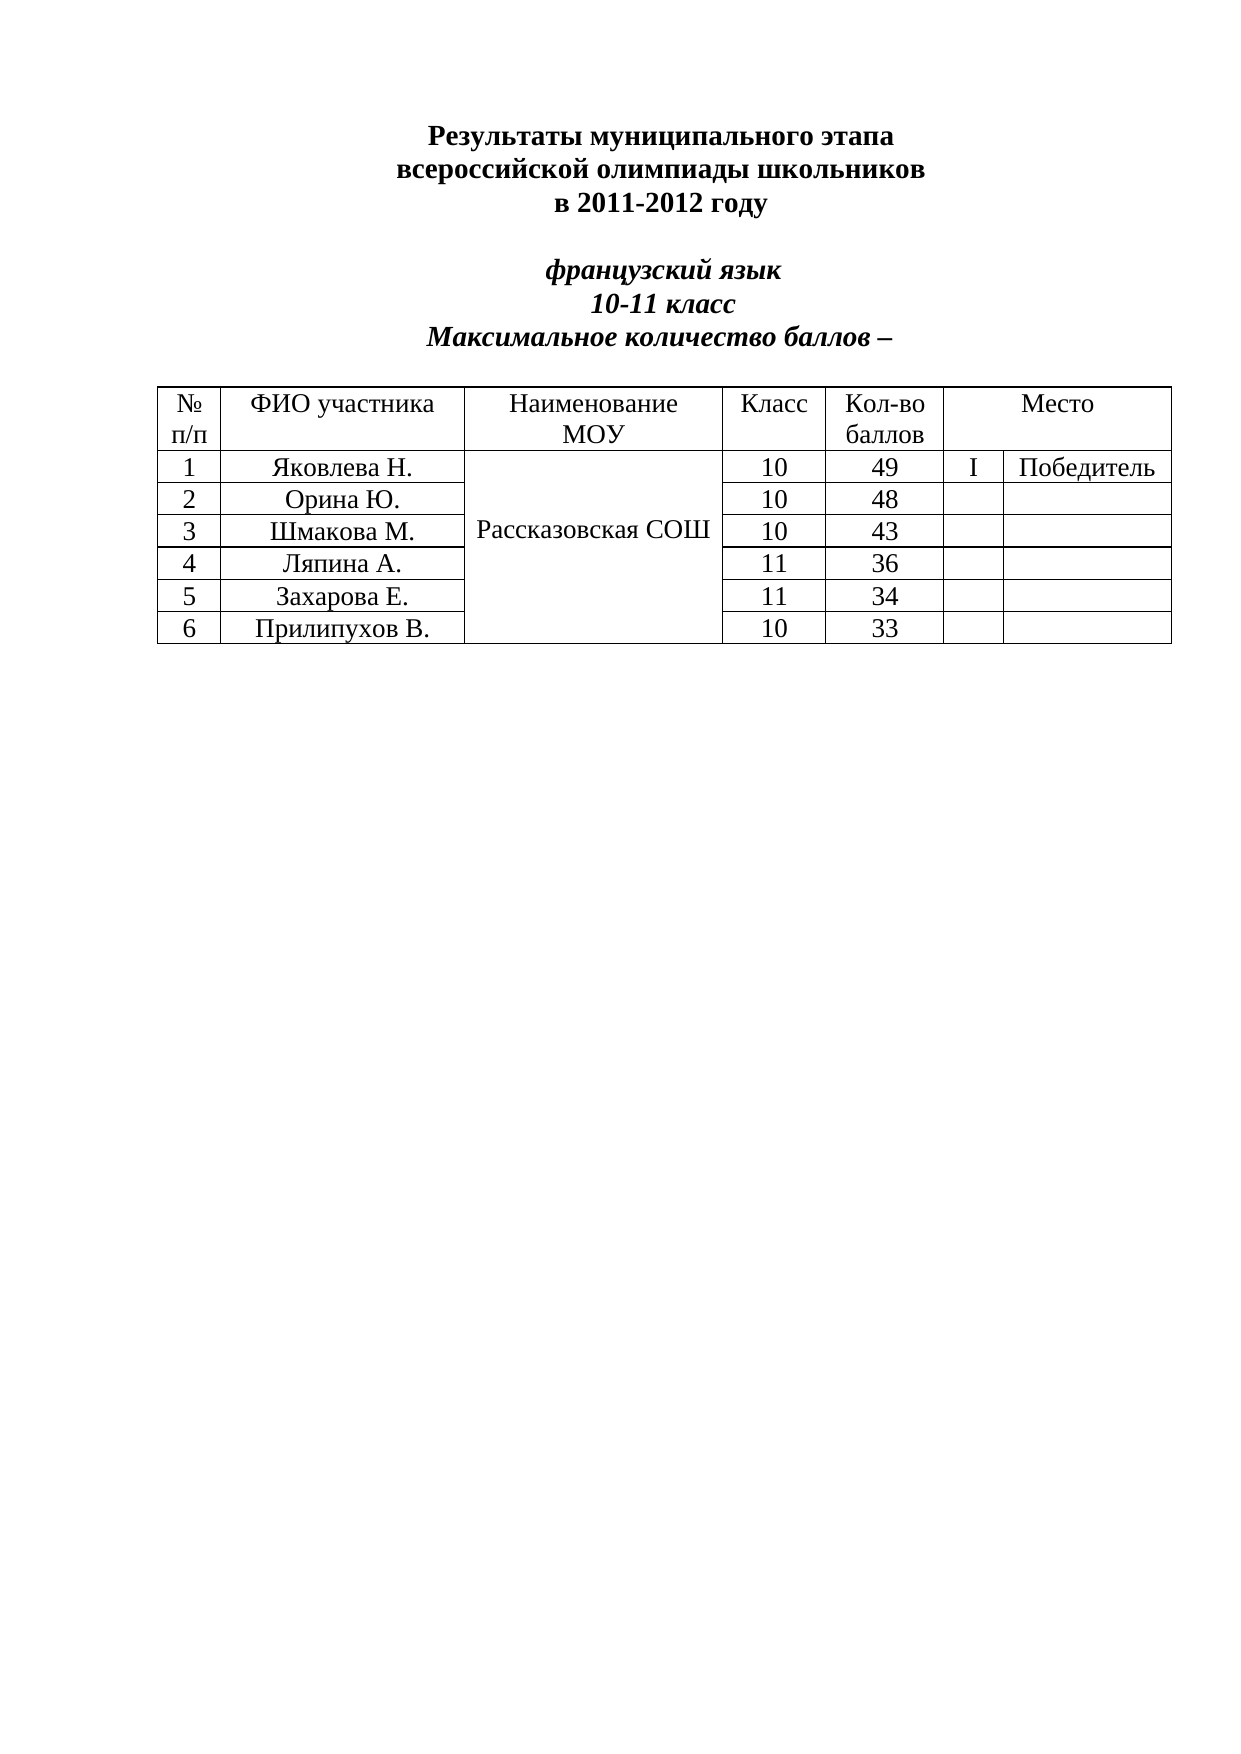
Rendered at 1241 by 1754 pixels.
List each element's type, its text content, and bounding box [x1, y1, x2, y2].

table_cell 11 [723, 580, 825, 611]
table_header Наименование МОУ [465, 388, 722, 450]
table_cell Рассказовская СОШ [465, 451, 722, 643]
table_cell 49 [826, 451, 943, 482]
table_cell Яковлева Н. [221, 451, 464, 482]
table_cell Орина Ю. [221, 483, 464, 514]
table_cell [944, 483, 1003, 514]
table_cell 48 [826, 483, 943, 514]
table_cell [944, 548, 1003, 578]
table_cell Ляпина А. [221, 548, 464, 578]
table_cell Захарова Е. [221, 580, 464, 611]
text Результаты муниципального этапа [177, 118, 1152, 152]
table_cell 36 [826, 548, 943, 578]
table_cell 2 [158, 483, 220, 514]
table_cell [1004, 515, 1171, 546]
table_cell Победитель [1004, 451, 1171, 482]
table_cell [944, 612, 1003, 643]
table_cell 3 [158, 515, 220, 546]
table_cell 10 [723, 483, 825, 514]
table_cell Прилипухов В. [221, 612, 464, 643]
text французский язык [177, 252, 1152, 286]
table_cell 1 [158, 451, 220, 482]
table_cell [944, 515, 1003, 546]
table_cell 10 [723, 515, 825, 546]
table_cell [944, 580, 1003, 611]
table_cell 6 [158, 612, 220, 643]
table_cell 33 [826, 612, 943, 643]
table_cell [1004, 483, 1171, 514]
text Максимальное количество баллов – [177, 319, 1152, 353]
table_cell [1004, 580, 1171, 611]
table_cell 4 [158, 548, 220, 578]
table_cell 43 [826, 515, 943, 546]
table_header № п/п [158, 388, 220, 450]
table_cell 5 [158, 580, 220, 611]
table_header Класс [723, 388, 825, 450]
table_header Кол-во баллов [826, 388, 943, 450]
text 10-11 класс [177, 286, 1152, 319]
table_cell 11 [723, 548, 825, 578]
table_cell [1004, 612, 1171, 643]
table_cell 34 [826, 580, 943, 611]
table_cell I [944, 451, 1003, 482]
table_cell [1004, 548, 1171, 578]
table_cell 10 [723, 612, 825, 643]
table_cell 10 [723, 451, 825, 482]
text в 2011-2012 году [177, 185, 1152, 219]
text всероссийской олимпиады школьников [177, 152, 1152, 185]
table_header Место [944, 388, 1171, 450]
table_cell Шмакова М. [221, 515, 464, 546]
table_header ФИО участника [221, 388, 464, 450]
